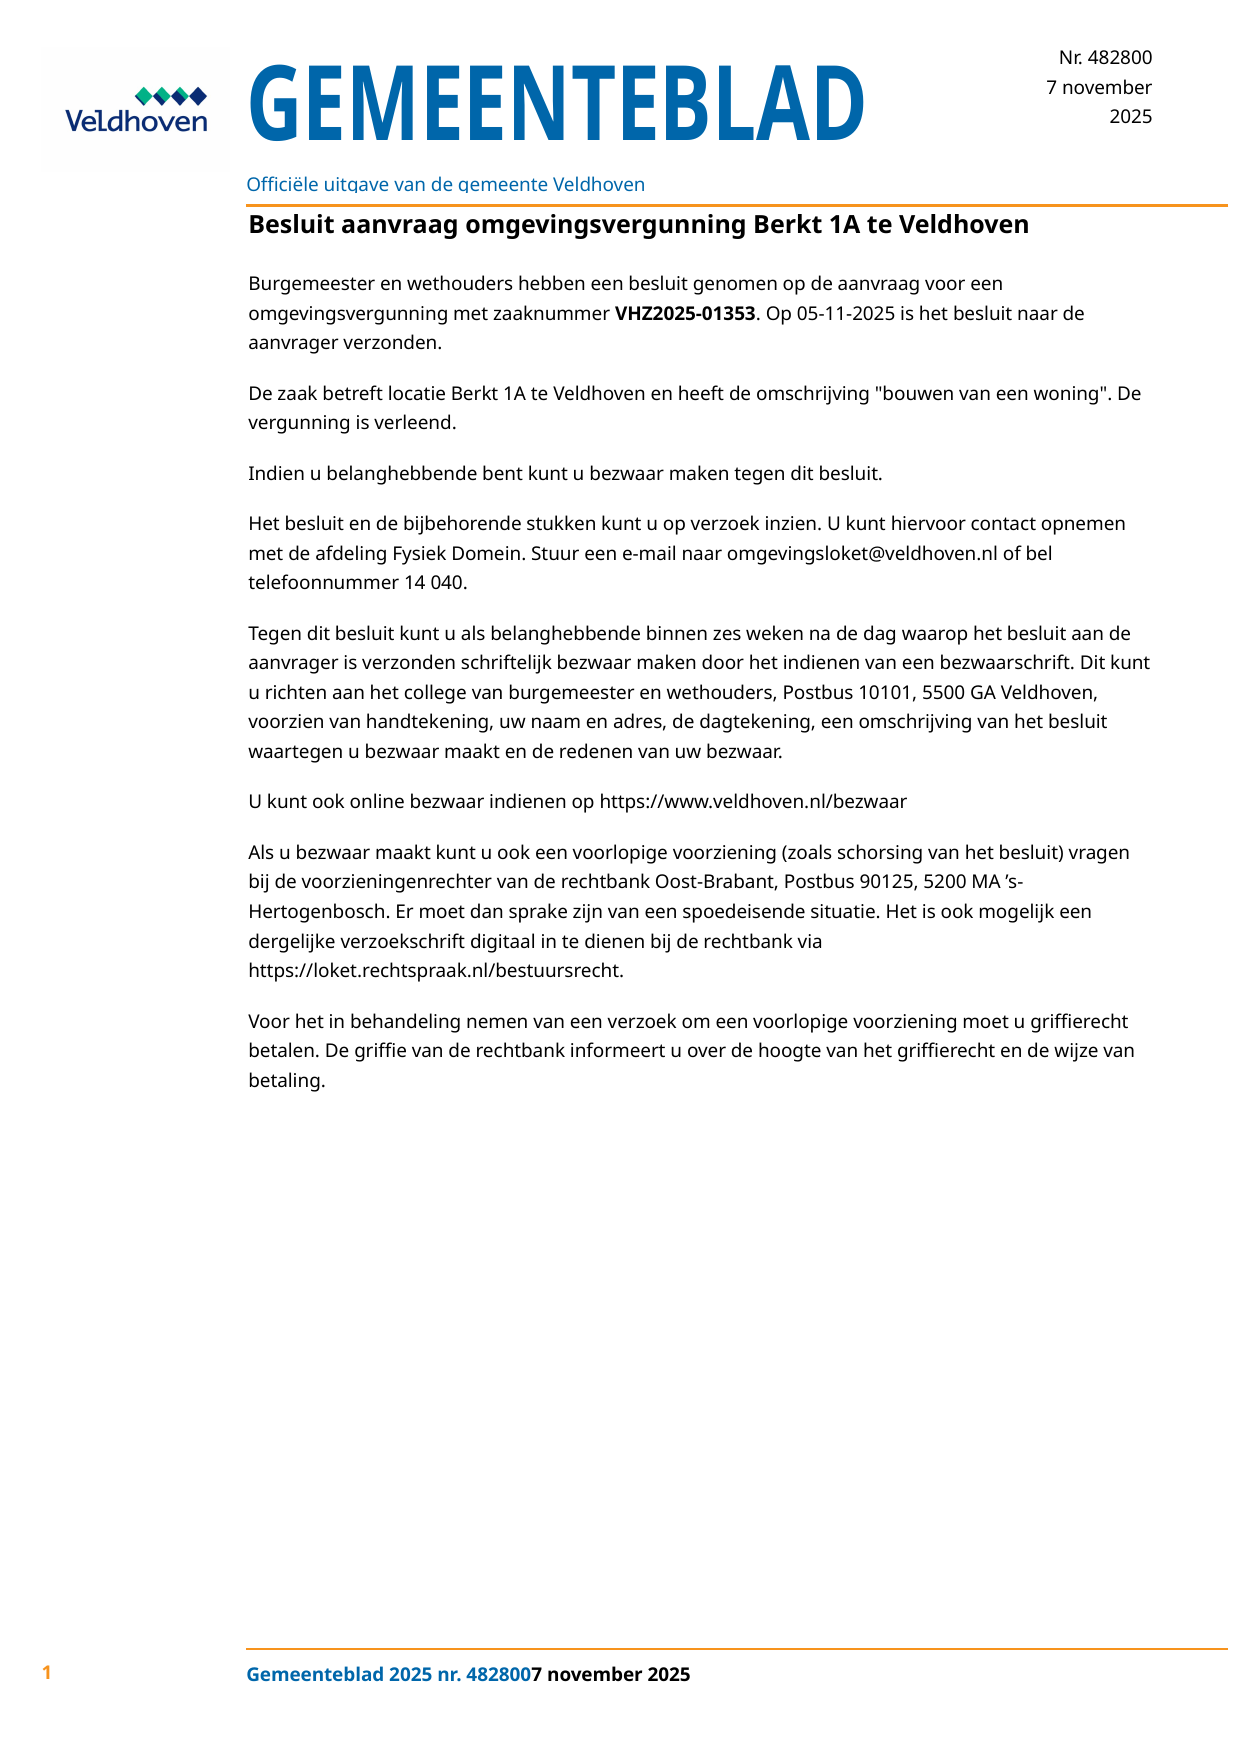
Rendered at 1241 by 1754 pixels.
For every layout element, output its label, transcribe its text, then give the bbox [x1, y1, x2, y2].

text Als u bezwaar maakt kunt u ook een voorlopige voorziening (zoals schorsing van het besluit) vragen bij de voorzieningenrechter van de rechtbank Oost-Brabant, Postbus 90125, 5200 MA ’s-Hertogenbosch. Er moet dan sprake zijn van een spoedeisende situatie. Het is ook mogelijk een dergelijke verzoekschrift digitaal in te dienen bij de rechtbank via https://loket.rechtspraak.nl/bestuursrecht. [248, 839, 1152, 983]
text De zaak betreft locatie Berkt 1A te Veldhoven en heeft de omschrijving "bouwen van een woning". De vergunning is verleend. [248, 380, 1152, 435]
text Indien u belanghebbende bent kunt u bezwaar maken tegen dit besluit. [248, 460, 1152, 486]
text U kunt ook online bezwaar indienen op https://www.veldhoven.nl/bezwaar [248, 789, 1152, 814]
text Voor het in behandeling nemen van een verzoek om een voorlopige voorziening moet u griffierecht betalen. De griffie van de rechtbank informeert u over de hoogte van het griffierecht en de wijze van betaling. [248, 1008, 1152, 1093]
picture [41, 47, 231, 172]
text Burgemeester en wethouders hebben een besluit genomen op de aanvraag voor een omgevingsvergunning met zaaknummer VHZ2025-01353. Op 05-11-2025 is het besluit naar de aanvrager verzonden. [248, 270, 1152, 355]
text Besluit aanvraag omgevingsvergunning Berkt 1A te Veldhoven [248, 207, 1152, 241]
text Het besluit en de bijbehorende stukken kunt u op verzoek inzien. U kunt hiervoor contact opnemen met de afdeling Fysiek Domein. Stuur een e-mail naar omgevingsloket@veldhoven.nl of bel telefoonnummer 14 040. [248, 510, 1152, 595]
text Tegen dit besluit kunt u als belanghebbende binnen zes weken na de dag waarop het besluit aan de aanvrager is verzonden schriftelijk bezwaar maken door het indienen van een bezwaarschrift. Dit kunt u richten aan het college van burgemeester en wethouders, Postbus 10101, 5500 GA Veldhoven, voorzien van handtekening, uw naam en adres, de dagtekening, een omschrijving van het besluit waartegen u bezwaar maakt en de redenen van uw bezwaar. [248, 620, 1152, 764]
